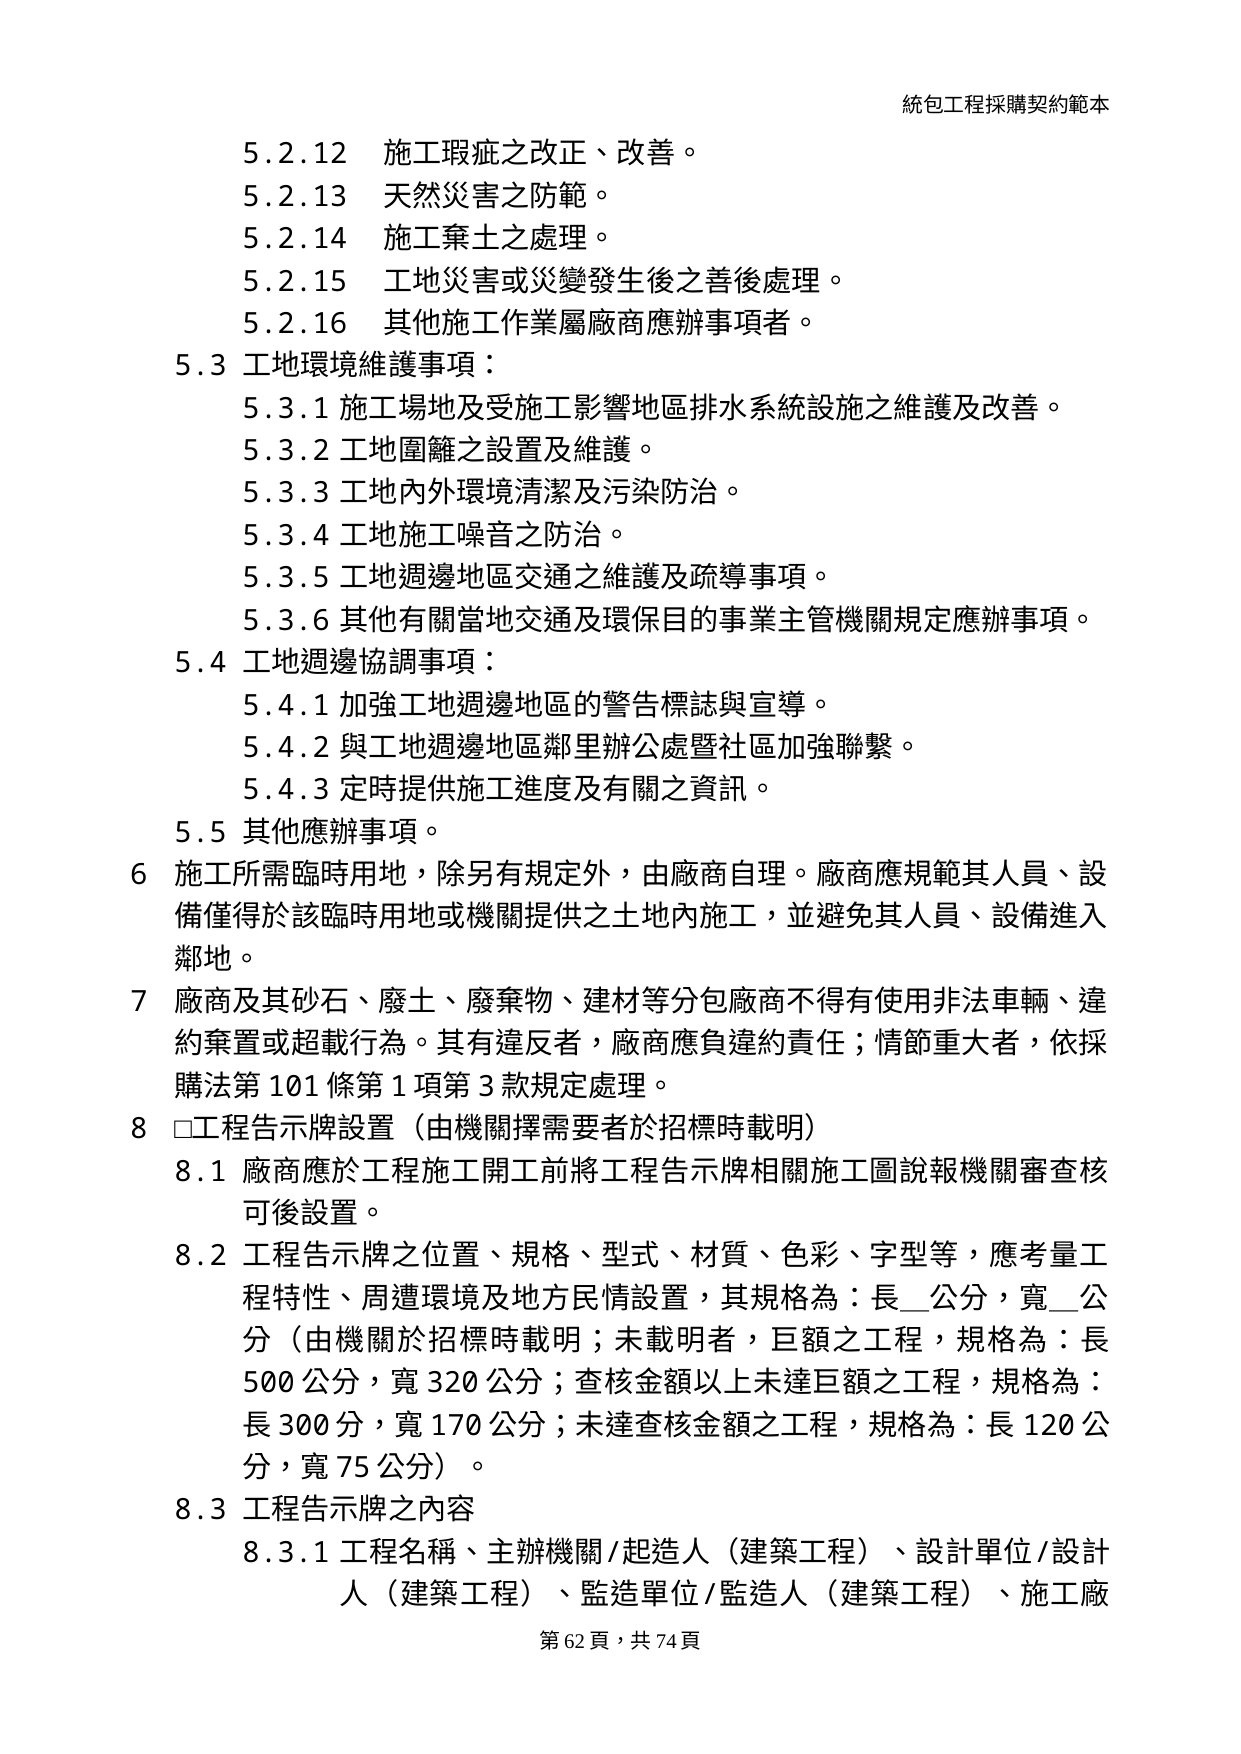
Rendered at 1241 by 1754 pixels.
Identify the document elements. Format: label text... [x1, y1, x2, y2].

list □工程告示牌設置（由機關擇需要者於招標時載明） [130, 1105, 1110, 1147]
list 其他有關當地交通及環保目的事業主管機關規定應辦事項。 [242, 596, 1110, 639]
list 廠商及其砂石、廢土、廢棄物、建材等分包廠商不得有使用非法車輛、違約棄置或超載行為。其有違反者，廠商應負違約責任；情節重大者，依採購法第101條第1項第3款規定處理。 [130, 978, 1110, 1105]
list 施工棄土之處理。 [242, 215, 1110, 257]
list 工地內外環境清潔及污染防治。 [242, 469, 1110, 511]
list 施工瑕疵之改正、改善。 [242, 130, 1110, 172]
list 與工地週邊地區鄰里辦公處暨社區加強聯繫。 [242, 723, 1110, 766]
list 天然災害之防範。 [242, 172, 1110, 215]
list 定時提供施工進度及有關之資訊。 [242, 766, 1110, 808]
list 工程名稱、主辦機關/起造人（建築工程）、設計單位/設計人（建築工程）、監造單位/監造人（建築工程）、施工廠 [242, 1528, 1110, 1613]
list 工程告示牌之位置、規格、型式、材質、色彩、字型等，應考量工程特性、周遭環境及地方民情設置，其規格為：長＿公分，寬＿公分（由機關於招標時載明；未載明者，巨額之工程，規格為：長500公分，寬320公分；查核金額以上未達巨額之工程，規格為：長300分，寬170公分；未達查核金額之工程，規格為：長120公分，寬75公分）。 [174, 1232, 1110, 1486]
list 其他應辦事項。 [174, 808, 1110, 851]
list 施工所需臨時用地，除另有規定外，由廠商自理。廠商應規範其人員、設備僅得於該臨時用地或機關提供之土地內施工，並避免其人員、設備進入鄰地。 [130, 851, 1110, 978]
list 工程告示牌之內容 [174, 1486, 1110, 1528]
list 施工場地及受施工影響地區排水系統設施之維護及改善。 [242, 384, 1110, 427]
list 其他施工作業屬廠商應辦事項者。 [242, 299, 1110, 342]
list 工地施工噪音之防治。 [242, 511, 1110, 554]
list 工地環境維護事項： [174, 342, 1110, 384]
list 工地週邊地區交通之維護及疏導事項。 [242, 554, 1110, 596]
list 工地週邊協調事項： [174, 639, 1110, 681]
list 工地圍籬之設置及維護。 [242, 427, 1110, 469]
list 工地災害或災變發生後之善後處理。 [242, 257, 1110, 299]
list 加強工地週邊地區的警告標誌與宣導。 [242, 681, 1110, 723]
list 廠商應於工程施工開工前將工程告示牌相關施工圖說報機關審查核可後設置。 [174, 1147, 1110, 1232]
